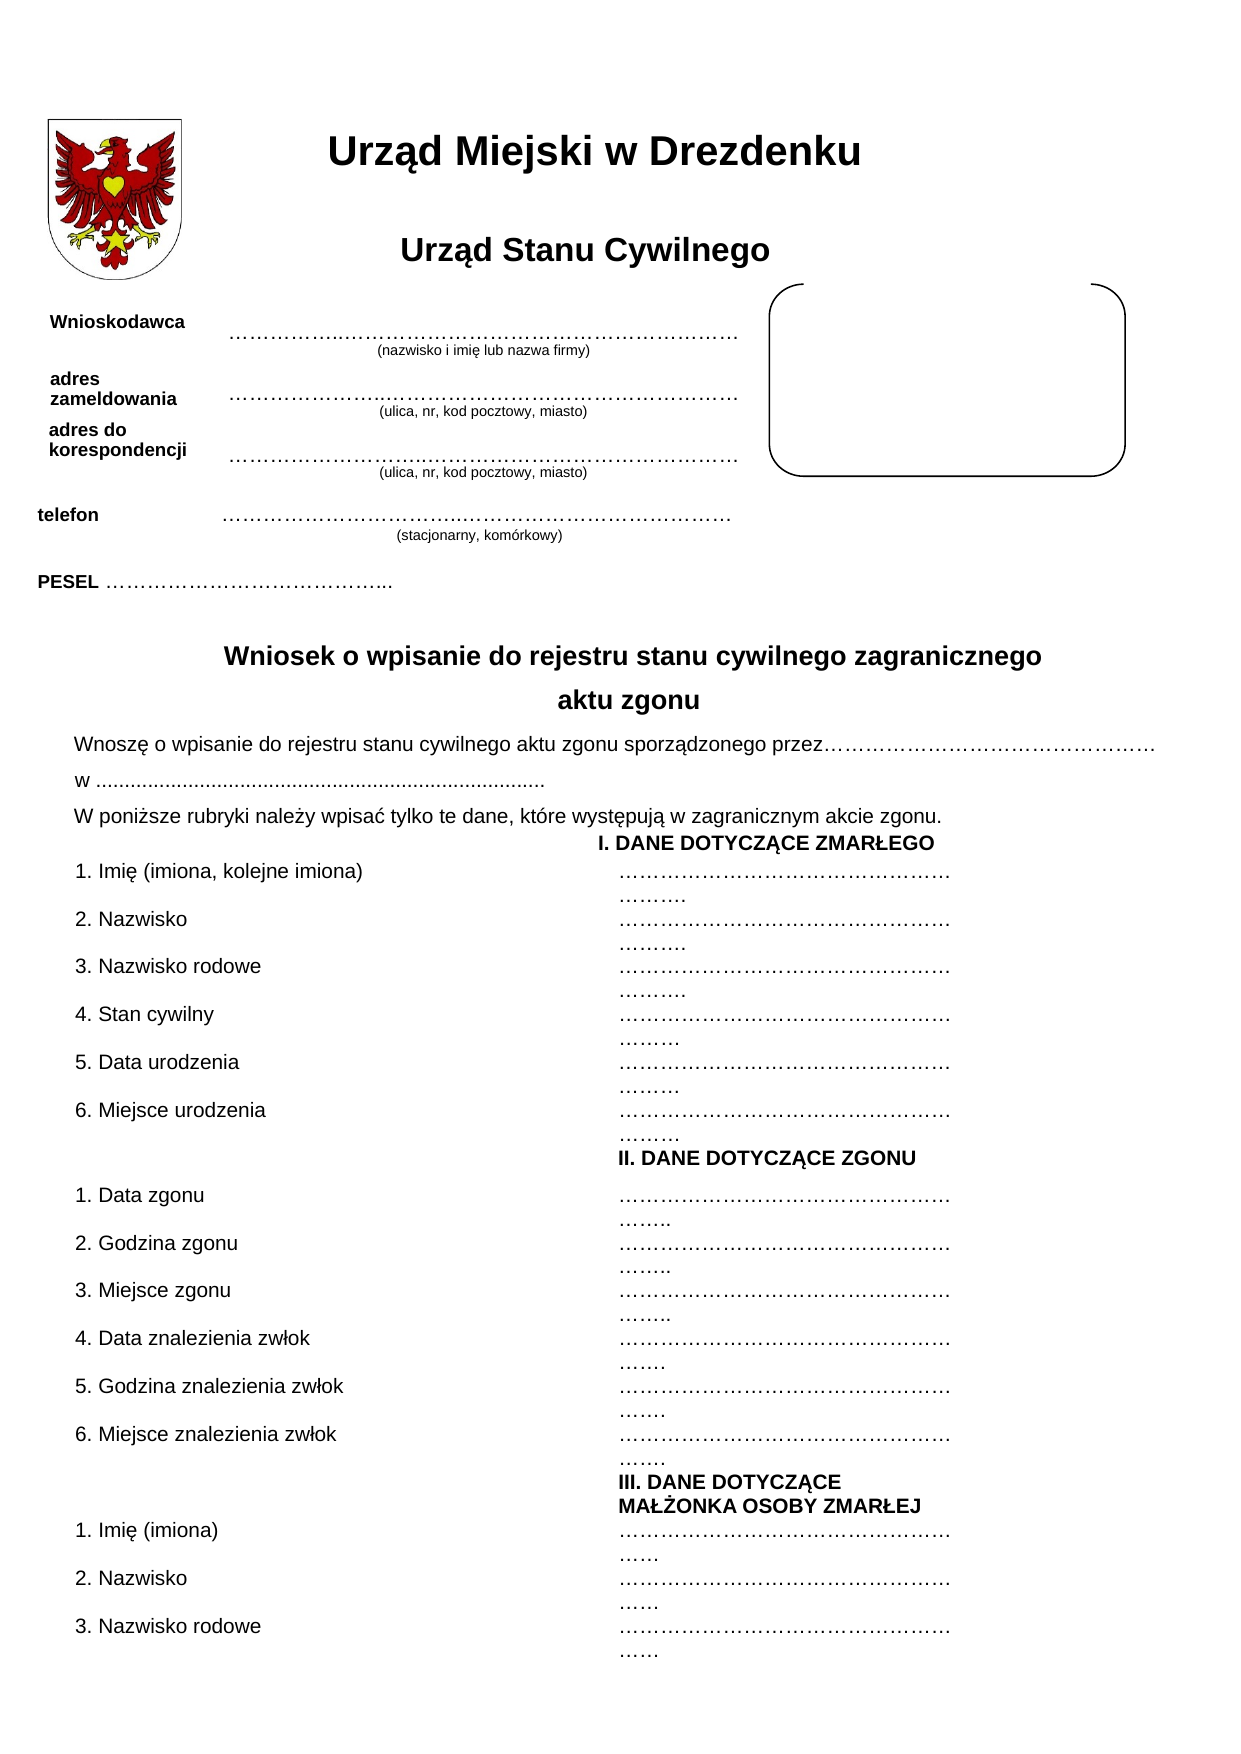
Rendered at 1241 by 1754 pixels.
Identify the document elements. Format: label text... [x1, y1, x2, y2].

table_cell [506, 1002, 587, 1050]
table_cell ……………………………………………….. [587, 1278, 972, 1326]
table_cell 3. Nazwisko rodowe [64, 1614, 506, 1662]
table_cell [506, 1374, 587, 1422]
table_cell ……………………………………………… [587, 1566, 972, 1614]
table_cell ………………………………………………. [587, 1326, 972, 1374]
table_cell [506, 1566, 587, 1614]
table_cell 5. Godzina znalezienia zwłok [64, 1374, 506, 1422]
table_cell 3. Nazwisko rodowe [64, 954, 506, 1002]
table_cell 2. Nazwisko [64, 906, 506, 954]
table_cell 6. Miejsce urodzenia [64, 1098, 506, 1146]
table_cell [506, 906, 587, 954]
table_cell [506, 1518, 587, 1566]
table_cell [506, 1326, 587, 1374]
table_cell 4. Data znalezienia zwłok [64, 1326, 506, 1374]
table_cell ………………………………………………… [587, 1002, 972, 1050]
table_cell 1. Imię (imiona, kolejne imiona) [64, 859, 587, 906]
table_cell [506, 1050, 587, 1098]
table_cell [506, 1098, 587, 1146]
table_cell ………………………………………………… [587, 1050, 972, 1098]
table_cell III. DANE DOTYCZĄCE MAŁŻONKA OSOBY ZMARŁEJ [587, 1470, 972, 1518]
text (stacjonarny, komórkowy) [396, 527, 1163, 544]
table_cell ……………………………………………… [587, 1518, 972, 1566]
table_cell …………………………………………………. [587, 859, 972, 906]
table_cell 1. Data zgonu [64, 1183, 506, 1230]
table_cell 1. Imię (imiona) [64, 1518, 506, 1566]
text PESEL …………………………………... [37, 569, 1163, 593]
table_cell II. DANE DOTYCZĄCE ZGONU [587, 1146, 972, 1182]
table_cell …………………………………………………. [587, 954, 972, 1002]
text Wnoszę o wpisanie do rejestru stanu cywilnego aktu zgonu sporządzonego przez………………………………………… w .............................................................................. [73, 732, 1163, 792]
table_cell [506, 1183, 587, 1230]
table_cell 3. Miejsce zgonu [64, 1278, 506, 1326]
table_header [64, 830, 587, 858]
table_cell ……………………………………………… [587, 1614, 972, 1662]
picture [47, 118, 182, 280]
table_cell [506, 1422, 587, 1470]
table_cell [506, 1470, 587, 1518]
table_cell ……………………………………………….. [587, 1183, 972, 1230]
table_cell ………………………………………………. [587, 1374, 972, 1422]
text Wniosek o wpisanie do rejestru stanu cywilnego zagranicznego aktu zgonu [223, 639, 1043, 715]
table_cell [64, 1146, 506, 1182]
table_cell ………………………………………………. [587, 1422, 972, 1470]
table_cell [506, 1146, 587, 1182]
table_cell ……………………………………………….. [587, 1230, 972, 1278]
table_cell [64, 1470, 506, 1518]
table_cell 6. Miejsce znalezienia zwłok [64, 1422, 506, 1470]
table_cell 5. Data urodzenia [64, 1050, 506, 1098]
table_cell [506, 1278, 587, 1326]
table_cell 4. Stan cywilny [64, 1002, 506, 1050]
text telefon ……………………………..………………………………… [37, 502, 1163, 526]
table_header I. DANE DOTYCZĄCE ZMARŁEGO [587, 830, 972, 858]
table_cell ………………………………………………… [587, 1098, 972, 1146]
table_cell 2. Nazwisko [64, 1566, 506, 1614]
table_cell 2. Godzina zgonu [64, 1230, 506, 1278]
table_cell [506, 1614, 587, 1662]
table_cell …………………………………………………. [587, 906, 972, 954]
table_cell [506, 954, 587, 1002]
text W poniższe rubryki należy wpisać tylko te dane, które występują w zagranicznym akcie zgonu. [73, 804, 1163, 828]
table_cell [506, 1230, 587, 1278]
